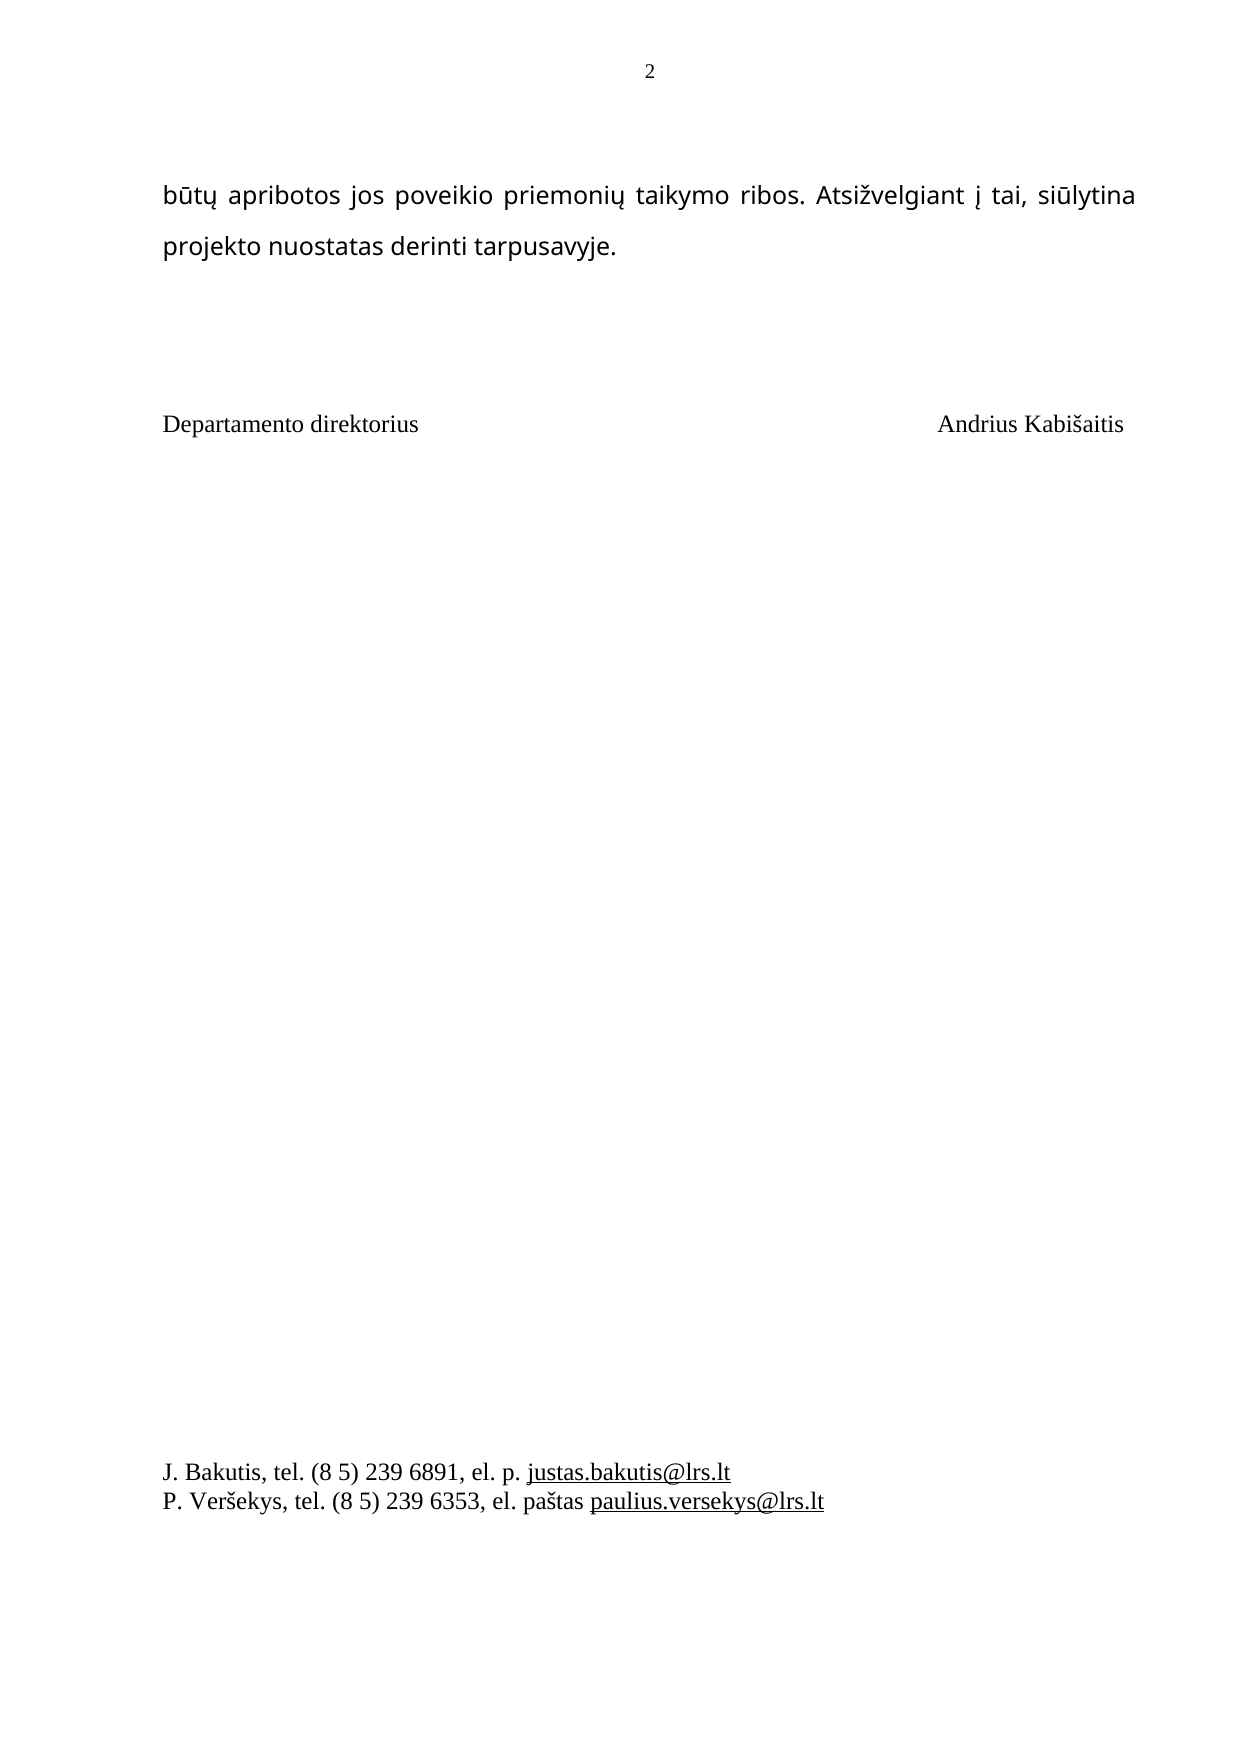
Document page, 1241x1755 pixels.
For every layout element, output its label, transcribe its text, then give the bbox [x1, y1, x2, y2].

text J. Bakutis, tel. (8 5) 239 6891, el. p. justas.bakutis@lrs.lt [162, 1457, 1138, 1486]
text P. Veršekys, tel. (8 5) 239 6353, el. paštas paulius.versekys@lrs.lt [162, 1486, 1138, 1514]
text Departamento direktorius Andrius Kabišaitis [162, 409, 1137, 437]
text būtų apribotos jos poveikio priemonių taikymo ribos. Atsižvelgiant į tai, siūlytina projekto nuostatas derinti tarpusavyje. [162, 177, 1137, 262]
